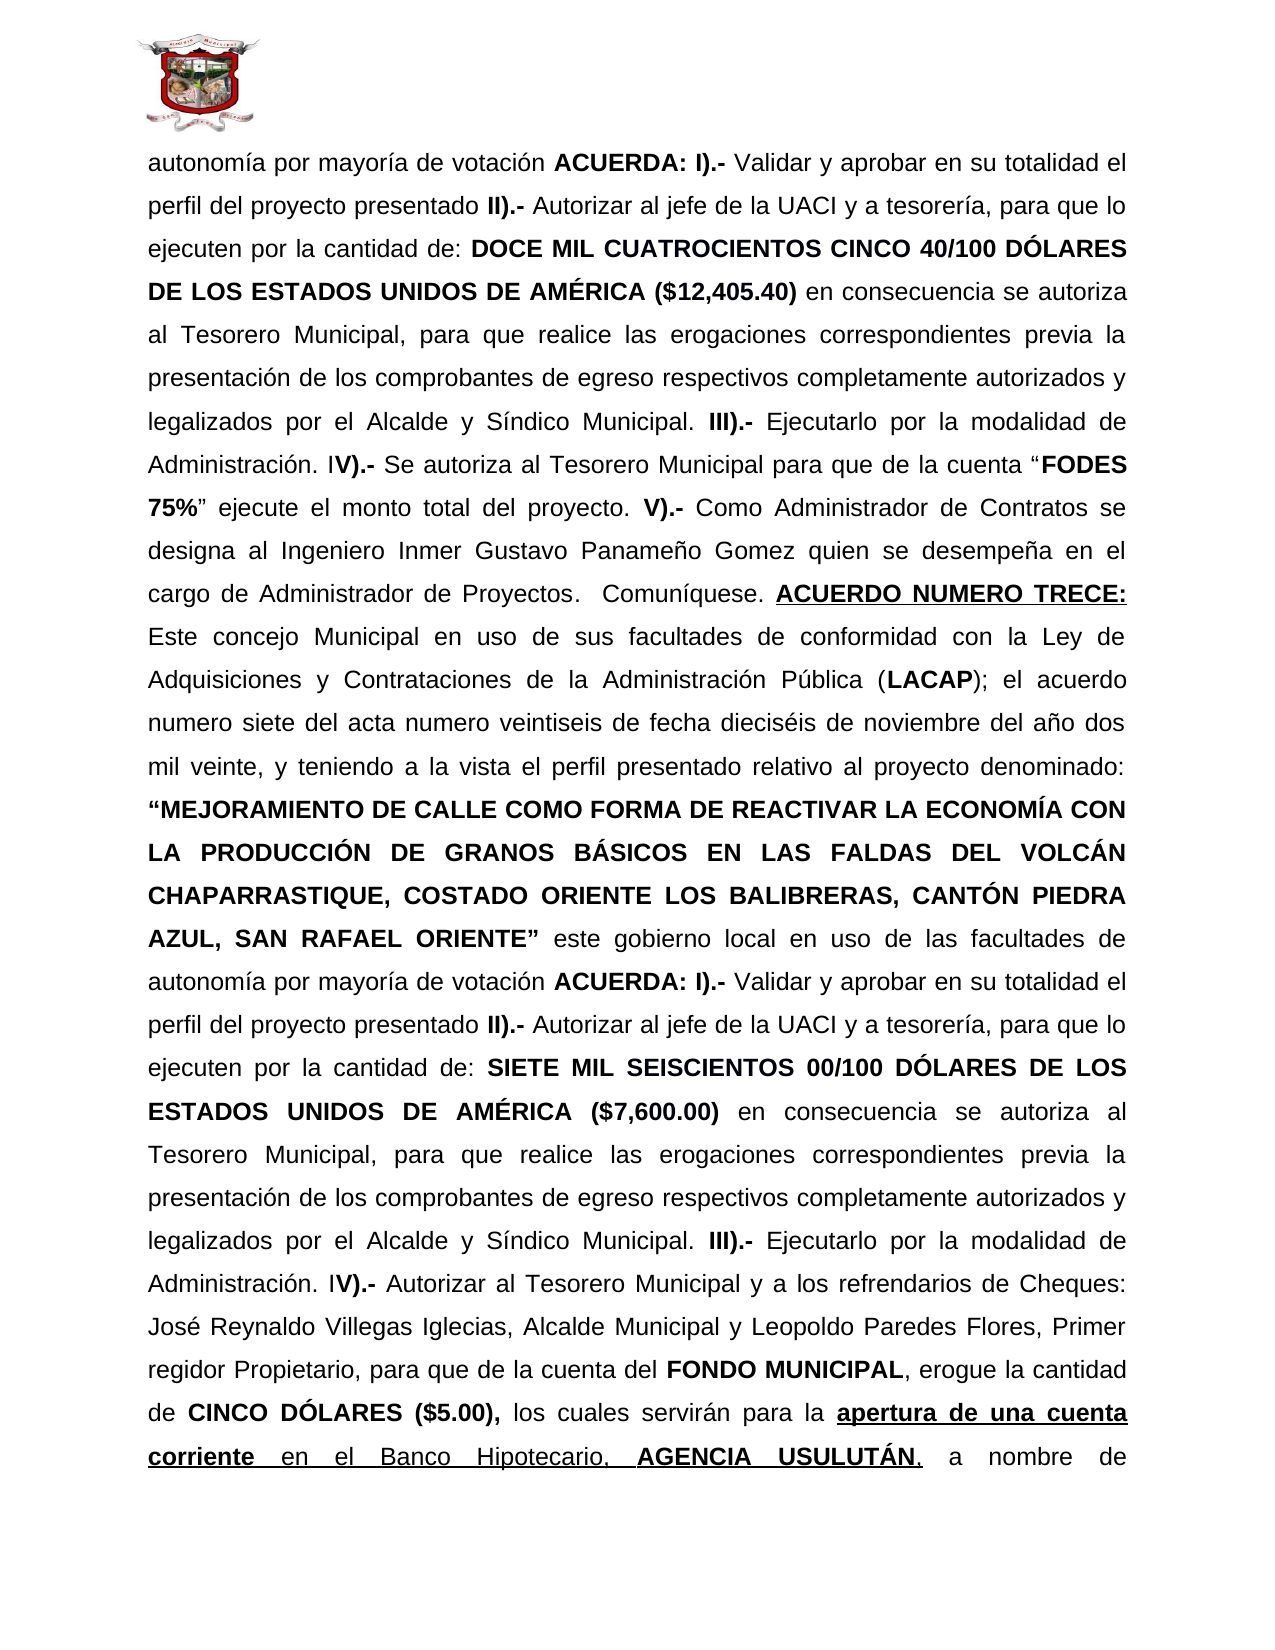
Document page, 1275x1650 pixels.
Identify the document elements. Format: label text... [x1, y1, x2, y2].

text autonomía por mayoría de votación ACUERDA: I).- Validar y aprobar en su totalidad el perfil del proyecto presentado II).- Autorizar al jefe de la UACI y a tesorería, para que lo ejecuten por la cantidad de: DOCE MIL CUATROCIENTOS CINCO 40/100 DÓLARES DE LOS ESTADOS UNIDOS DE AMÉRICA ($12,405.40) en consecuencia se autoriza al Tesorero Municipal, para que realice las erogaciones correspondientes previa la presentación de los comprobantes de egreso respectivos completamente autorizados y legalizados por el Alcalde y Síndico Municipal. III).- Ejecutarlo por la modalidad de Administración. IV).- Se autoriza al Tesorero Municipal para que de la cuenta “FODES 75%” ejecute el monto total del proyecto. V).- Como Administrador de Contratos se designa al Ingeniero Inmer Gustavo Panameño Gomez quien se desempeña en el cargo de Administrador de Proyectos. Comuníquese. ACUERDO NUMERO TRECE: Este concejo Municipal en uso de sus facultades de conformidad con la Ley de Adquisiciones y Contrataciones de la Administración Pública (LACAP); el acuerdo numero siete del acta numero veintiseis de fecha dieciséis de noviembre del año dos mil veinte, y teniendo a la vista el perfil presentado relativo al proyecto denominado: “MEJORAMIENTO DE CALLE COMO FORMA DE REACTIVAR LA ECONOMÍA CON LA PRODUCCIÓN DE GRANOS BÁSICOS EN LAS FALDAS DEL VOLCÁN CHAPARRASTIQUE, COSTADO ORIENTE LOS BALIBRERAS, CANTÓN PIEDRA AZUL, SAN RAFAEL ORIENTE” este gobierno local en uso de las facultades de autonomía por mayoría de votación ACUERDA: I).- Validar y aprobar en su totalidad el perfil del proyecto presentado II).- Autorizar al jefe de la UACI y a tesorería, para que lo ejecuten por la cantidad de: SIETE MIL SEISCIENTOS 00/100 DÓLARES DE LOS ESTADOS UNIDOS DE AMÉRICA ($7,600.00) en consecuencia se autoriza al Tesorero Municipal, para que realice las erogaciones correspondientes previa la presentación de los comprobantes de egreso respectivos completamente autorizados y legalizados por el Alcalde y Síndico Municipal. III).- Ejecutarlo por la modalidad de Administración. IV).- Autorizar al Tesorero Municipal y a los refrendarios de Cheques: José Reynaldo Villegas Iglecias, Alcalde Municipal y Leopoldo Paredes Flores, Primer regidor Propietario, para que de la cuenta del FONDO MUNICIPAL, erogue la cantidad de CINCO DÓLARES ($5.00), los cuales servirán para la apertura de una cuenta corriente en el Banco Hipotecario, AGENCIA USULUTÁN, a nombre de [148, 148, 1127, 1470]
